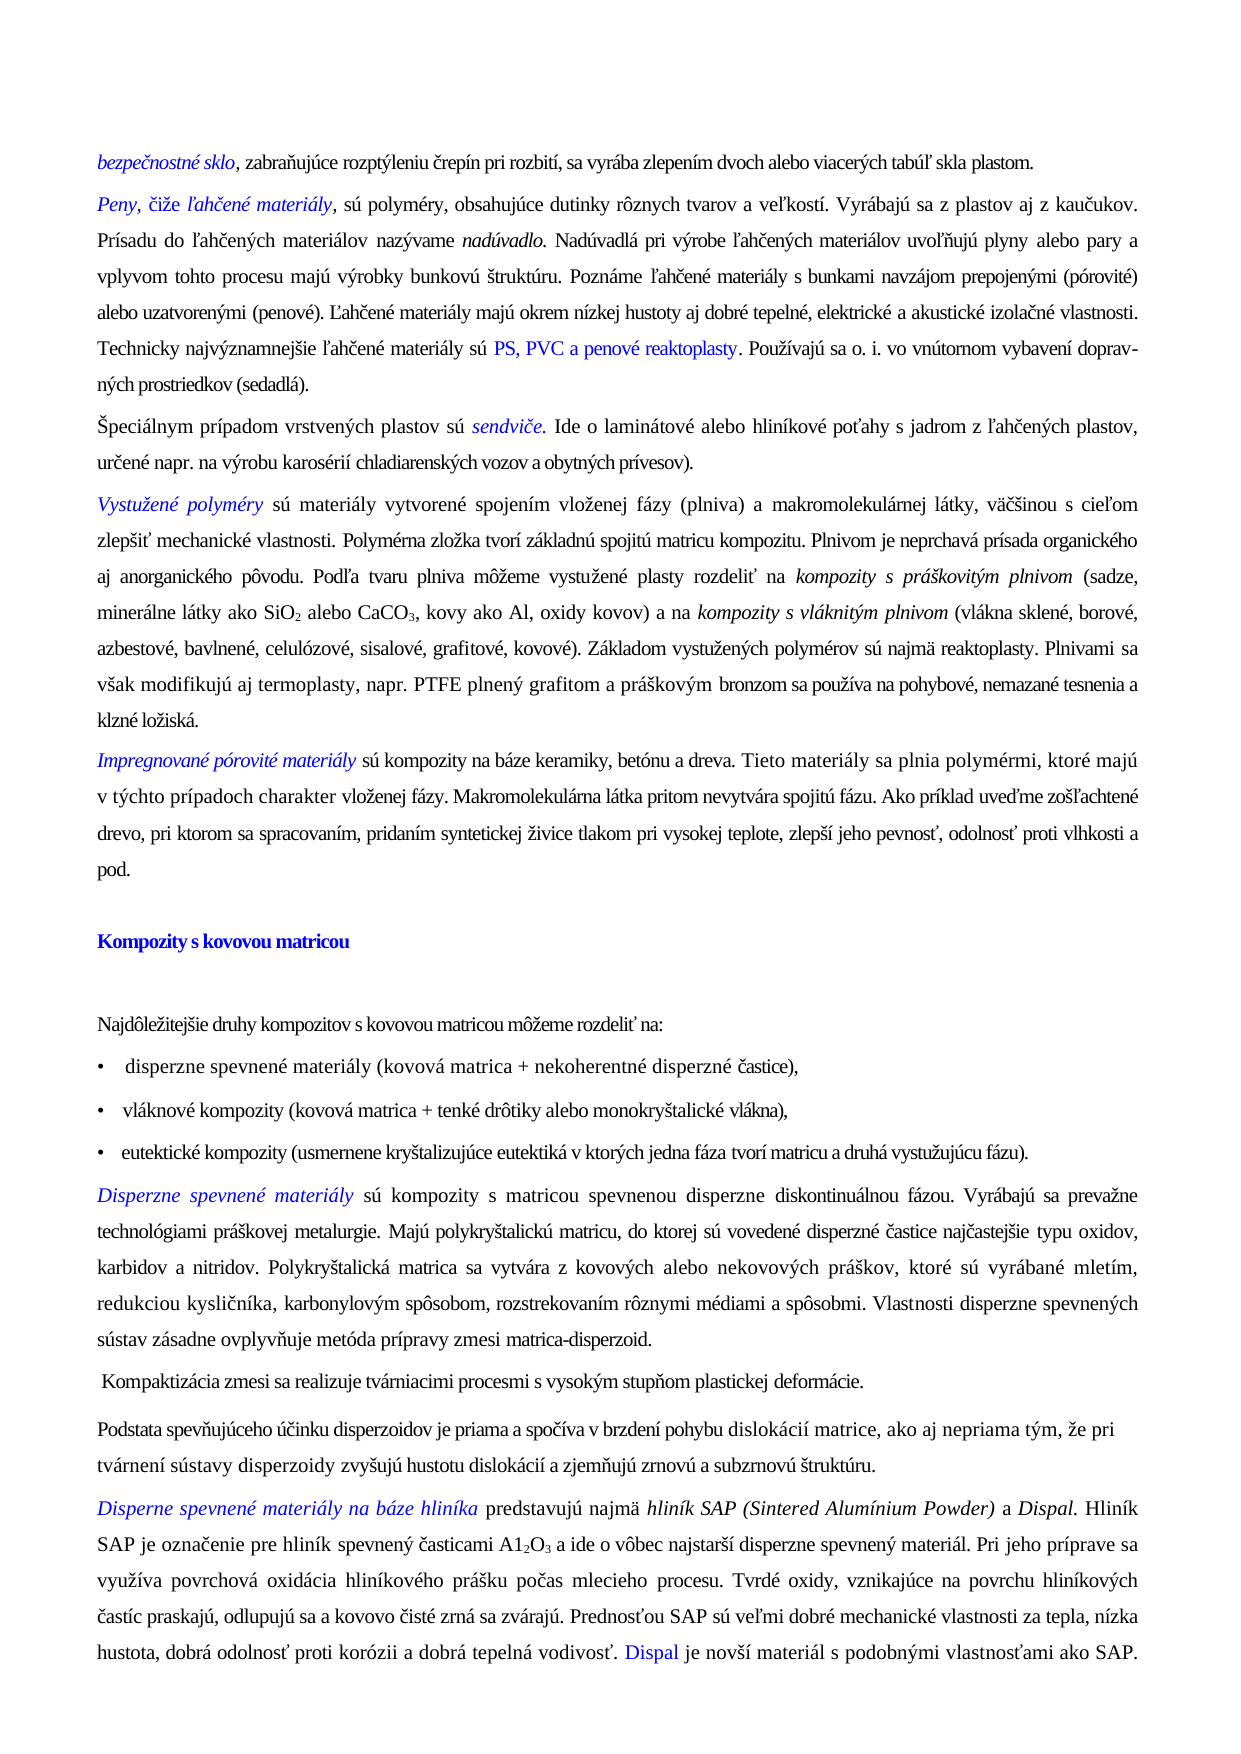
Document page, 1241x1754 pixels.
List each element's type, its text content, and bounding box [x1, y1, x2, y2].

text Podstata spevňujúceho účinku disperzoidov je priama a spočíva v brzdení pohybu dislokácií matrice, ako aj nepriama tým, že pri tvárnení sústavy disperzoidy zvyšujú hustotu dislokácií a zjemňujú zrnovú a subzrnovú štruktúru. [97, 1417, 1138, 1477]
text Peny, čiže ľahčené materiály, sú polyméry, obsahujúce dutinky rôznych tvarov a veľkostí. Vyrábajú sa z plastov aj z kaučukov. Prísadu do ľahčených materiálov nazývame nadúvadlo. Nadúvadlá pri výrobe ľahčených materiálov uvoľňujú plyny alebo pary a vplyvom tohto procesu majú výrobky bunkovú štruktúru. Poznáme ľahčené materiály s bunkami navzájom prepojenými (pórovité) alebo uzatvorenými (penové). Ľahčené materiály majú okrem nízkej hustoty aj dobré tepelné, elektrické a akustické izolačné vlastnosti. Technicky najvýznamnejšie ľahčené materiály sú PS, PVC a penové reaktoplasty. Používajú sa o. i. vo vnútornom vybavení doprav­ných prostriedkov (sedadlá). [97, 192, 1138, 396]
text • disperzne spevnené materiály (kovová matrica + nekoherentné disperzné častice), [97, 1054, 1138, 1078]
text Impregnované pórovité materiály sú kompozity na báze keramiky, betónu a dreva. Tieto materiály sa plnia polymérmi, ktoré majú v týchto prípadoch charakter vloženej fázy. Makromolekulárna látka pritom nevytvára spojitú fázu. Ako príklad uveďme zošľachtené drevo, pri ktorom sa spracovaním, pridaním syntetickej živice tlakom pri vysokej teplote, zlepší jeho pevnosť, odolnosť proti vlhkosti a pod. [97, 748, 1138, 881]
text bezpečnostné sklo, zabraňujúce rozptýleniu črepín pri rozbití, sa vyrába zlepením dvoch alebo viacerých tabúľ skla plastom. [97, 150, 1138, 174]
text Kompaktizácia zmesi sa realizuje tvárniacimi procesmi s vysokým stupňom plastickej deformácie. [97, 1369, 1138, 1393]
text Disperzne spevnené materiály sú kompozity s matricou spevnenou disperzne diskontinuálnou fázou. Vyrábajú sa prevažne technológiami práškovej metalurgie. Majú polykryštalickú matricu, do ktorej sú vovedené disperzné častice najčastejšie typu oxidov, karbidov a nitridov. Polykryštalická matrica sa vytvára z kovových alebo nekovových práškov, ktoré sú vyrábané mletím, redukciou kysličníka, karbonylovým spôsobom, rozstrekovaním rôznymi médiami a spôsobmi. Vlast­nosti disperzne spevnených sústav zásadne ovplyvňuje metóda prípravy zmesi matrica-disperzoid. [97, 1182, 1138, 1351]
text Kompozity s kovovou matricou [97, 929, 1138, 953]
text Špeciálnym prípadom vrstvených plastov sú sendviče. Ide o laminátové alebo hliníkové poťahy s jadrom z ľahčených plastov, určené napr. na výrobu karosérií chladiarenských vozov a obytných prívesov). [97, 413, 1138, 474]
text Vystužené polyméry sú materiály vytvorené spojením vloženej fázy (plniva) a makromolekulárnej látky, väčšinou s cieľom zlepšiť mechanické vlastnosti. Polymérna zložka tvorí základnú spojitú matricu kompozitu. Plnivom je neprchavá prísada organického aj anorganického pôvodu. Podľa tvaru plniva môžeme vystu­žené plasty rozdeliť na kompozity s práškovitým plnivom (sadze, minerálne látky ako SiO2 alebo CaCO3, kovy ako Al, oxidy kovov) a na kompozity s vláknitým plnivom (vlákna sklené, borové, azbestové, bavlnené, celulózové, sisalové, grafi­tové, kovové). Základom vystužených polymérov sú najmä reaktoplasty. Plnivami sa však modifikujú aj termoplasty, napr. PTFE plnený grafitom a práškovým bronzom sa používa na pohybové, nemazané tesnenia a klzné ložiská. [97, 492, 1138, 732]
text Disperne spevnené materiály na báze hliníka predstavujú najmä hliník SAP (Sintered Alumínium Powder) a Dispal. Hliník SAP je označenie pre hliník spevnený časticami A12O3 a ide o vôbec najstarší disperzne spevnený materiál. Pri jeho príprave sa využíva povrchová oxidácia hliníkového prášku počas mlecieho procesu. Tvrdé oxidy, vznikajúce na povrchu hliníkových častíc praskajú, odlupujú sa a kovovo čisté zrná sa zvárajú. Prednosťou SAP sú veľmi dobré mechanické vlastnosti za tepla, nízka hustota, dobrá odolnosť proti korózii a dobrá tepelná vodivosť. Dispal je novší materiál s podobnými vlast­nosťami ako SAP. [97, 1496, 1138, 1664]
text • vláknové kompozity (kovová matrica + tenké drôtiky alebo monokryštalické vlákna), [97, 1098, 1138, 1122]
text Najdôležitejšie druhy kompozitov s kovovou matricou môžeme rozdeliť na: [97, 1012, 1138, 1036]
text • eutektické kompozity (usmernene kryštalizujúce eutektiká v ktorých jedna fáza tvorí matricu a druhá vystužujúcu fázu). [97, 1140, 1138, 1164]
